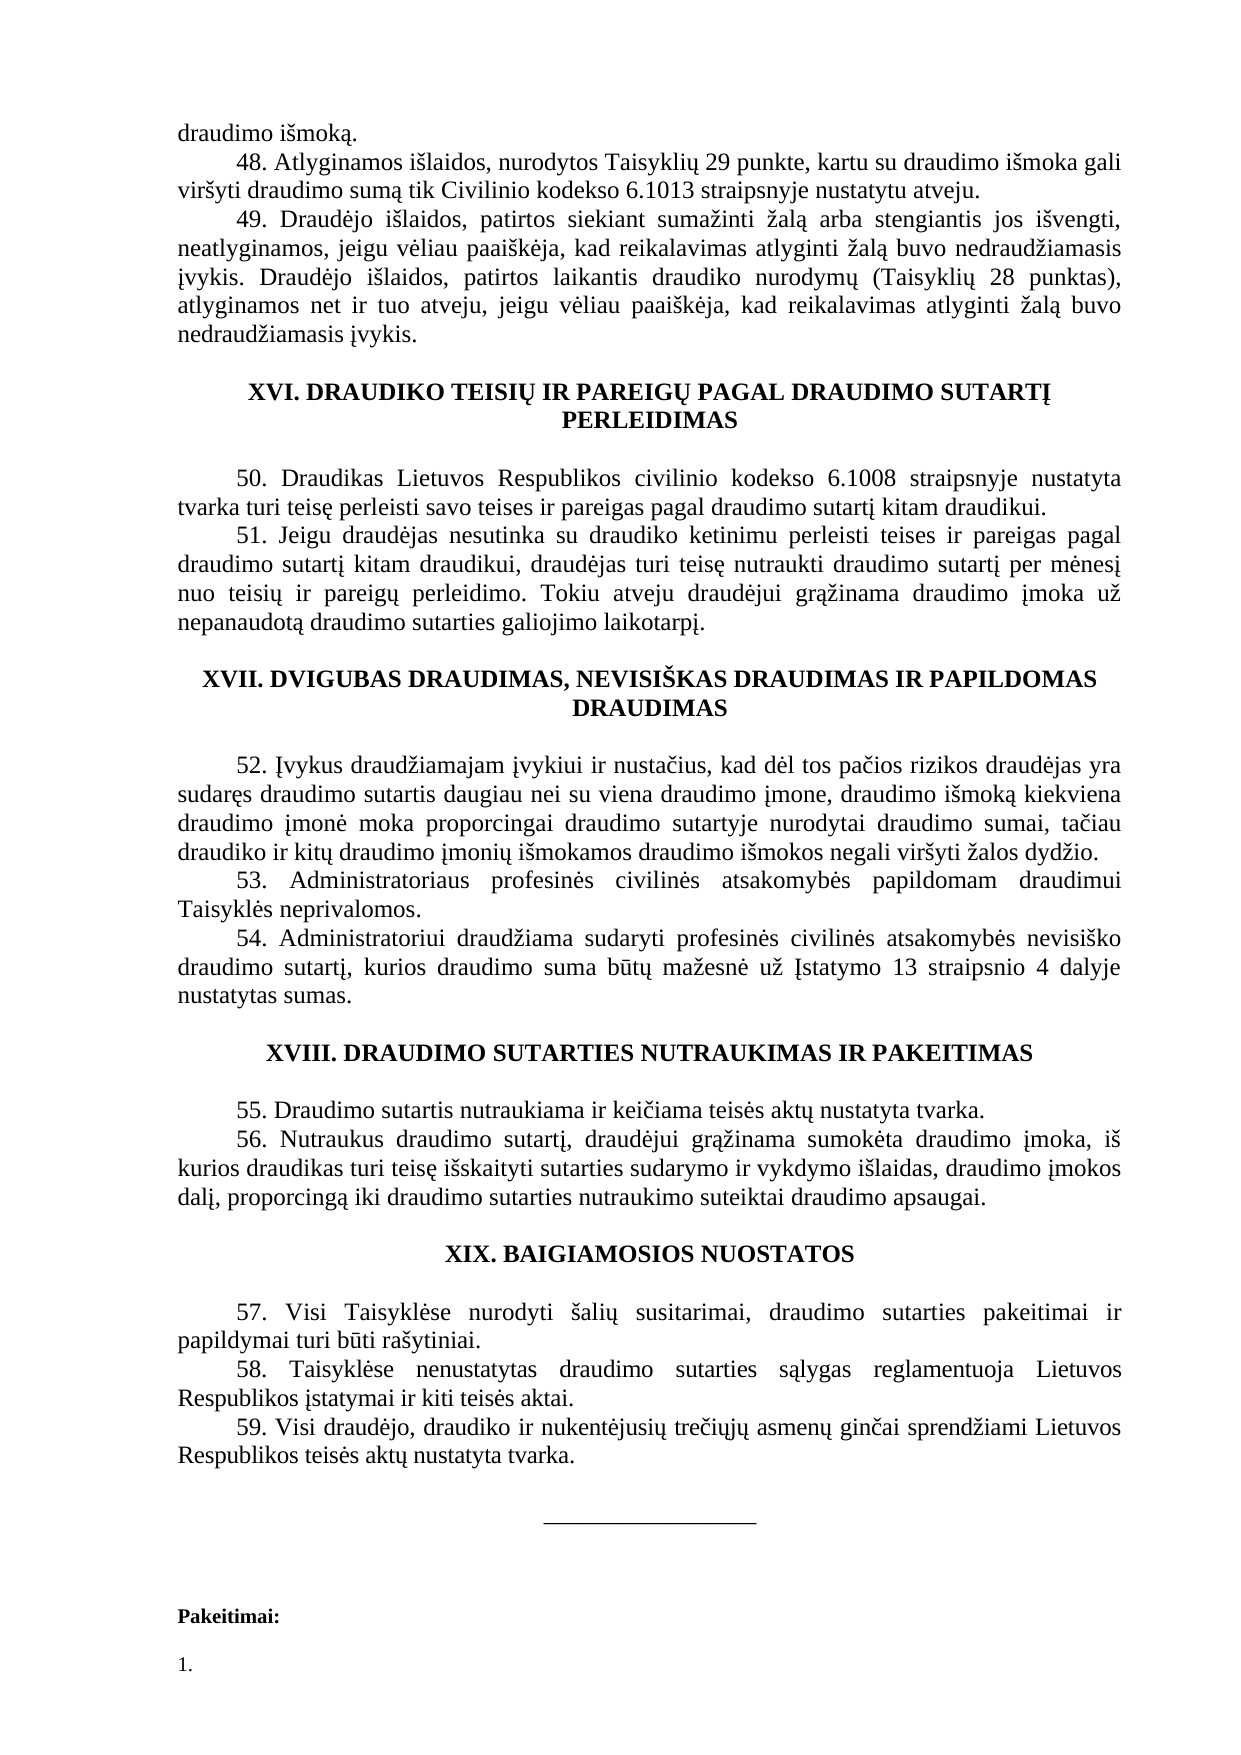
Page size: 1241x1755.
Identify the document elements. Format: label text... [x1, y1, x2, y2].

text 1. [177, 1652, 1122, 1676]
text _________________ [177, 1498, 1122, 1527]
text 53. Administratoriaus profesinės civilinės atsakomybės papildomam draudimui Taisyklės neprivalomos. [177, 866, 1122, 923]
text draudimo išmoką. [177, 118, 1122, 147]
text 59. Visi draudėjo, draudiko ir nukentėjusių trečiųjų asmenų ginčai sprendžiami Lietuvos Respublikos teisės aktų nustatyta tvarka. [177, 1412, 1122, 1469]
text XIX. Baigiamosios nuostatos [177, 1239, 1122, 1268]
text 48. Atlyginamos išlaidos, nurodytos Taisyklių 29 punkte, kartu su draudimo išmoka gali viršyti draudimo sumą tik Civilinio kodekso 6.1013 straipsnyje nustatytu atveju. [177, 147, 1122, 204]
text 57. Visi Taisyklėse nurodyti šalių susitarimai, draudimo sutarties pakeitimai ir papildymai turi būti rašytiniai. [177, 1297, 1122, 1354]
text 52. Įvykus draudžiamajam įvykiui ir nustačius, kad dėl tos pačios rizikos draudėjas yra sudaręs draudimo sutartis daugiau nei su viena draudimo įmone, draudimo išmoką kiekviena draudimo įmonė moka proporcingai draudimo sutartyje nurodytai draudimo sumai, tačiau draudiko ir kitų draudimo įmonių išmokamos draudimo išmokos negali viršyti žalos dydžio. [177, 751, 1122, 866]
text XVI. DraUDIKO TEISIŲ IR PAREIGŲ PAGAL DRAUDIMO SUTARTĮ PERLEIDIMAS [177, 377, 1122, 434]
text XViII. Draudimo sutarties nutraukimas ir pakeitimas [177, 1038, 1122, 1067]
text XVII. DVIGUBAS DRAUDIMAS, NEVISIŠKAS DRAUDIMAS IR PAPILDOMAS DRAUDIMAS [177, 664, 1122, 722]
text 49. Draudėjo išlaidos, patirtos siekiant sumažinti žalą arba stengiantis jos išvengti, neatlyginamos, jeigu vėliau paaiškėja, kad reikalavimas atlyginti žalą buvo nedraudžiamasis įvykis. Draudėjo išlaidos, patirtos laikantis draudiko nurodymų (Taisyklių 28 punktas), atlyginamos net ir tuo atveju, jeigu vėliau paaiškėja, kad reikalavimas atlyginti žalą buvo nedraudžiamasis įvykis. [177, 204, 1122, 348]
text 54. Administratoriui draudžiama sudaryti profesinės civilinės atsakomybės nevisiško draudimo sutartį, kurios draudimo suma būtų mažesnė už Įstatymo 13 straipsnio 4 dalyje nustatytas sumas. [177, 923, 1122, 1009]
text 55. Draudimo sutartis nutraukiama ir keičiama teisės aktų nustatyta tvarka. [177, 1096, 1122, 1124]
text 58. Taisyklėse nenustatytas draudimo sutarties sąlygas reglamentuoja Lietuvos Respublikos įstatymai ir kiti teisės aktai. [177, 1354, 1122, 1412]
text Pakeitimai: [177, 1604, 1122, 1628]
text 51. Jeigu draudėjas nesutinka su draudiko ketinimu perleisti teises ir pareigas pagal draudimo sutartį kitam draudikui, draudėjas turi teisę nutraukti draudimo sutartį per mėnesį nuo teisių ir pareigų perleidimo. Tokiu atveju draudėjui grąžinama draudimo įmoka už nepanaudotą draudimo sutarties galiojimo laikotarpį. [177, 521, 1122, 636]
text 50. Draudikas Lietuvos Respublikos civilinio kodekso 6.1008 straipsnyje nustatyta tvarka turi teisę perleisti savo teises ir pareigas pagal draudimo sutartį kitam draudikui. [177, 463, 1122, 521]
text 56. Nutraukus draudimo sutartį, draudėjui grąžinama sumokėta draudimo įmoka, iš kurios draudikas turi teisę išskaityti sutarties sudarymo ir vykdymo išlaidas, draudimo įmokos dalį, proporcingą iki draudimo sutarties nutraukimo suteiktai draudimo apsaugai. [177, 1124, 1122, 1211]
